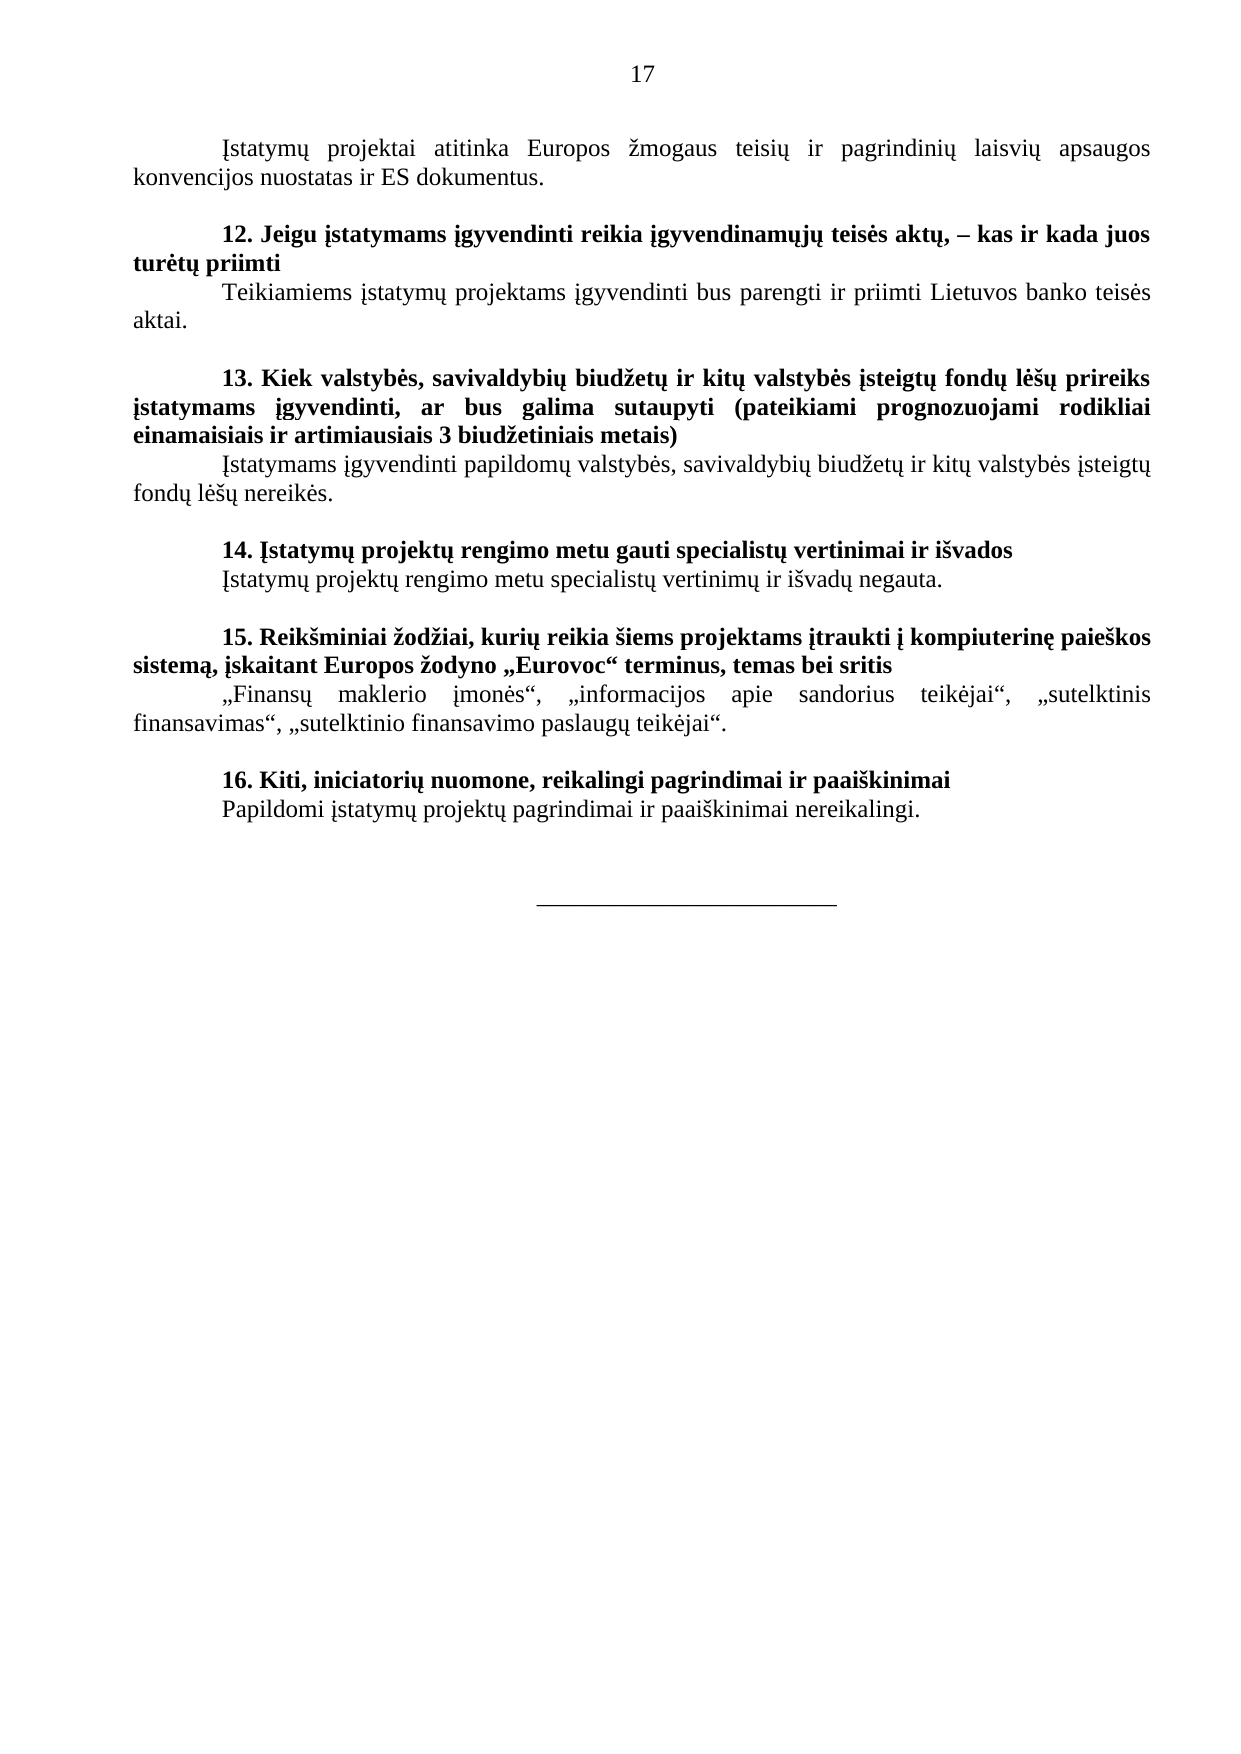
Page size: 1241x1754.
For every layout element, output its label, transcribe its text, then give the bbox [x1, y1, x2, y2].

text ________________________ [133, 880, 1152, 909]
text Papildomi įstatymų projektų pagrindimai ir paaiškinimai nereikalingi. [133, 794, 1152, 823]
text 14. Įstatymų projektų rengimo metu gauti specialistų vertinimai ir išvados [133, 535, 1152, 564]
text 12. Jeigu įstatymams įgyvendinti reikia įgyvendinamųjų teisės aktų, – kas ir kada juos turėtų priimti [133, 219, 1152, 277]
text Įstatymams įgyvendinti papildomų valstybės, savivaldybių biudžetų ir kitų valstybės įsteigtų fondų lėšų nereikės. [133, 449, 1152, 507]
text „Finansų maklerio įmonės“, „informacijos apie sandorius teikėjai“, „sutelktinis finansavimas“, „sutelktinio finansavimo paslaugų teikėjai“. [133, 679, 1152, 737]
text 16. Kiti, iniciatorių nuomone, reikalingi pagrindimai ir paaiškinimai [133, 765, 1152, 794]
text Įstatymų projektai atitinka Europos žmogaus teisių ir pagrindinių laisvių apsaugos konvencijos nuostatas ir ES dokumentus. [133, 133, 1152, 190]
text 13. Kiek valstybės, savivaldybių biudžetų ir kitų valstybės įsteigtų fondų lėšų prireiks įstatymams įgyvendinti, ar bus galima sutaupyti (pateikiami prognozuojami rodikliai einamaisiais ir artimiausiais 3 biudžetiniais metais) [133, 363, 1152, 449]
text Įstatymų projektų rengimo metu specialistų vertinimų ir išvadų negauta. [133, 564, 1152, 593]
text 15. Reikšminiai žodžiai, kurių reikia šiems projektams įtraukti į kompiuterinę paieškos sistemą, įskaitant Europos žodyno „Eurovoc“ terminus, temas bei sritis [133, 622, 1152, 679]
text Teikiamiems įstatymų projektams įgyvendinti bus parengti ir priimti Lietuvos banko teisės aktai. [133, 277, 1152, 334]
